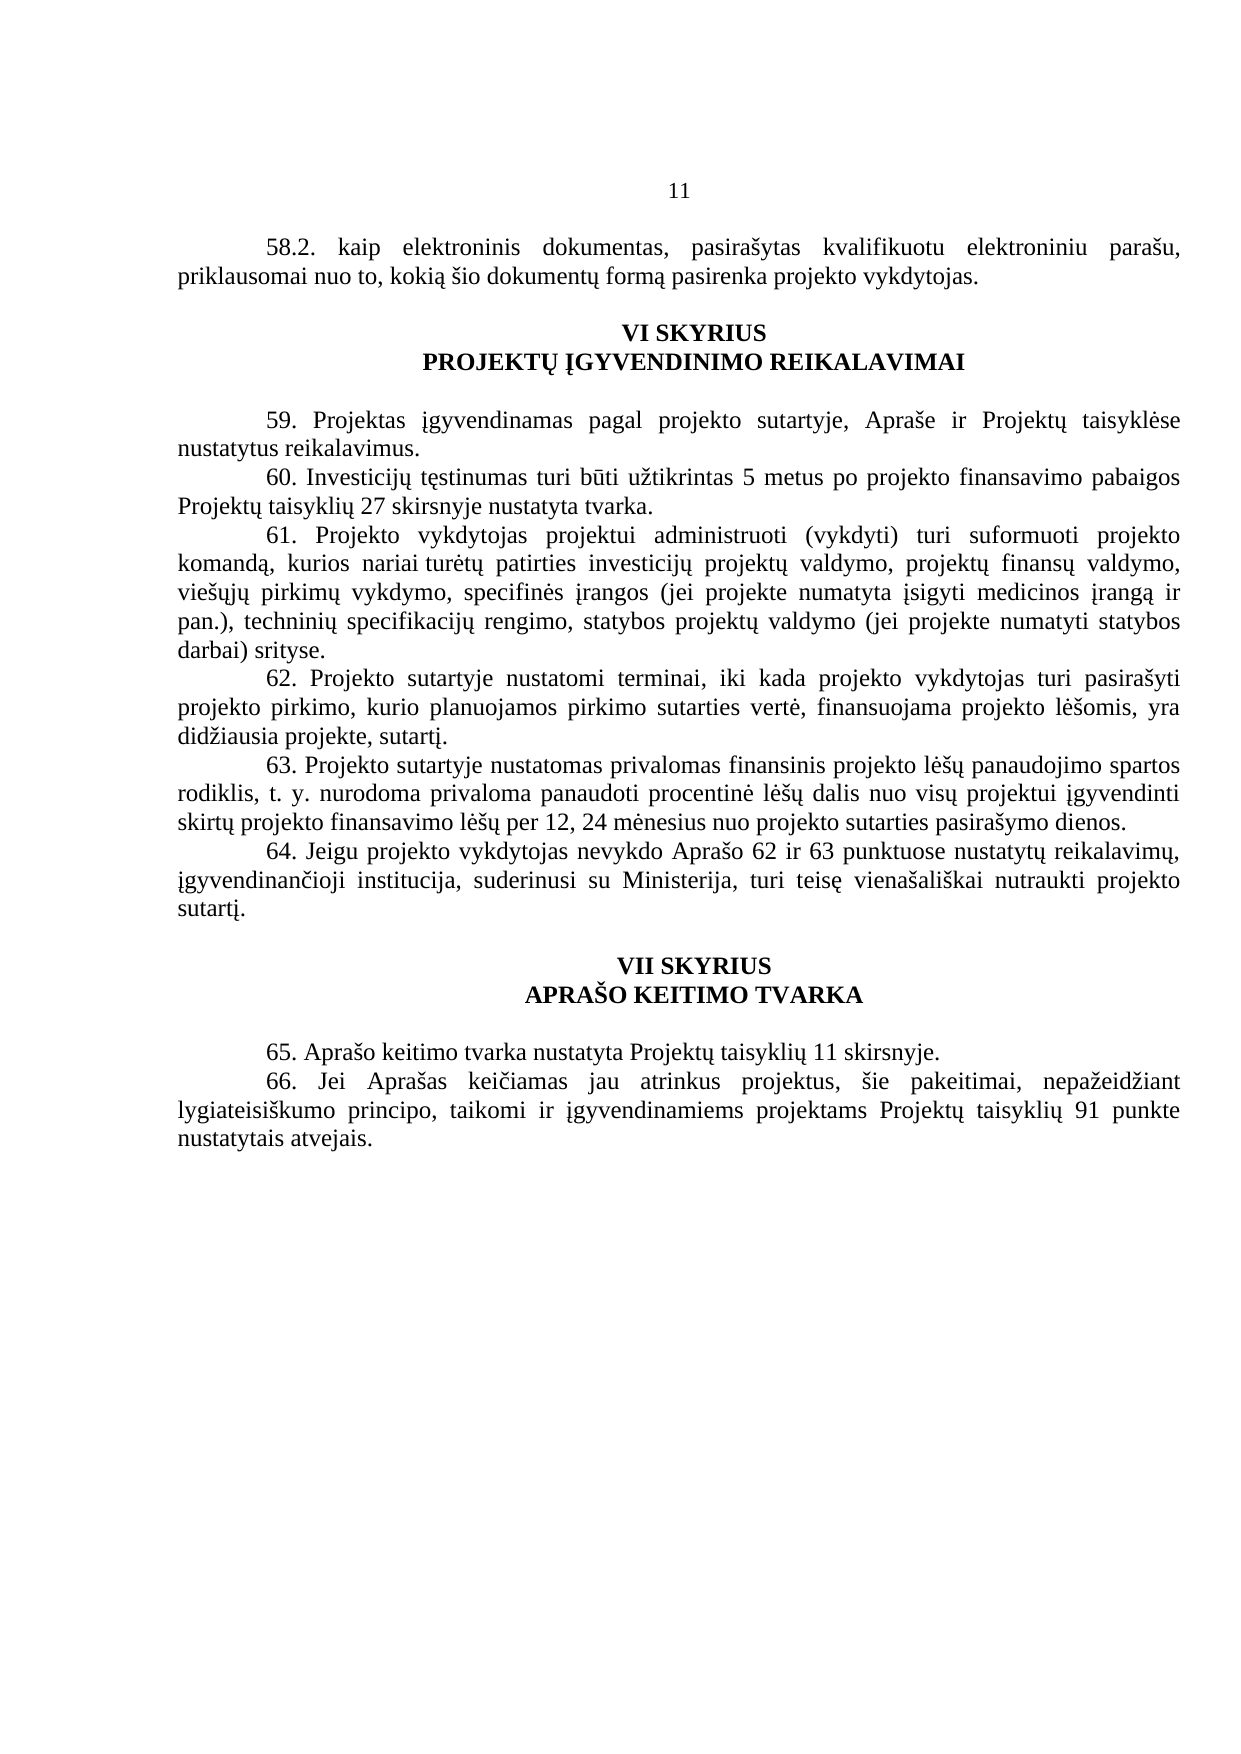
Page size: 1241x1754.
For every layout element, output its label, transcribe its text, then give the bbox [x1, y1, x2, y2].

text 65. Aprašo keitimo tvarka nustatyta Projektų taisyklių 11 skirsnyje. [177, 1037, 1181, 1066]
text 63. Projekto sutartyje nustatomas privalomas finansinis projekto lėšų panaudojimo spartos rodiklis, t. y. nurodoma privaloma panaudoti procentinė lėšų dalis nuo visų projektui įgyvendinti skirtų projekto finansavimo lėšų per 12, 24 mėnesius nuo projekto sutarties pasirašymo dienos. [177, 750, 1181, 836]
text 64. Jeigu projekto vykdytojas nevykdo Aprašo 62 ir 63 punktuose nustatytų reikalavimų, įgyvendinančioji institucija, suderinusi su Ministerija, turi teisę vienašališkai nutraukti projekto sutartį. [177, 836, 1181, 922]
text PROJEKTŲ ĮGYVENDINIMO REIKALAVIMAI [118, 347, 1181, 376]
text APRAŠO KEITIMO TVARKA [118, 980, 1181, 1008]
text 66. Jei Aprašas keičiamas jau atrinkus projektus, šie pakeitimai, nepažeidžiant lygiateisiškumo principo, taikomi ir įgyvendinamiems projektams Projektų taisyklių 91 punkte nustatytais atvejais. [177, 1066, 1181, 1152]
text 61. Projekto vykdytojas projektui administruoti (vykdyti) turi suformuoti projekto komandą, kurios nariai turėtų patirties investicijų projektų valdymo, projektų finansų valdymo, viešųjų pirkimų vykdymo, specifinės įrangos (jei projekte numatyta įsigyti medicinos įrangą ir pan.), techninių specifikacijų rengimo, statybos projektų valdymo (jei projekte numatyti statybos darbai) srityse. [177, 520, 1181, 663]
text 59. Projektas įgyvendinamas pagal projekto sutartyje, Apraše ir Projektų taisyklėse nustatytus reikalavimus. [177, 405, 1181, 462]
text 62. Projekto sutartyje nustatomi terminai, iki kada projekto vykdytojas turi pasirašyti projekto pirkimo, kurio planuojamos pirkimo sutarties vertė, finansuojama projekto lėšomis, yra didžiausia projekte, sutartį. [177, 663, 1181, 750]
text 58.2. kaip elektroninis dokumentas, pasirašytas kvalifikuotu elektroniniu parašu, priklausomai nuo to, kokią šio dokumentų formą pasirenka projekto vykdytojas. [177, 232, 1181, 290]
text VI SKYRIUS [118, 318, 1181, 347]
text VII SKYRIUS [118, 951, 1181, 980]
text 60. Investicijų tęstinumas turi būti užtikrintas 5 metus po projekto finansavimo pabaigos Projektų taisyklių 27 skirsnyje nustatyta tvarka. [177, 462, 1181, 520]
